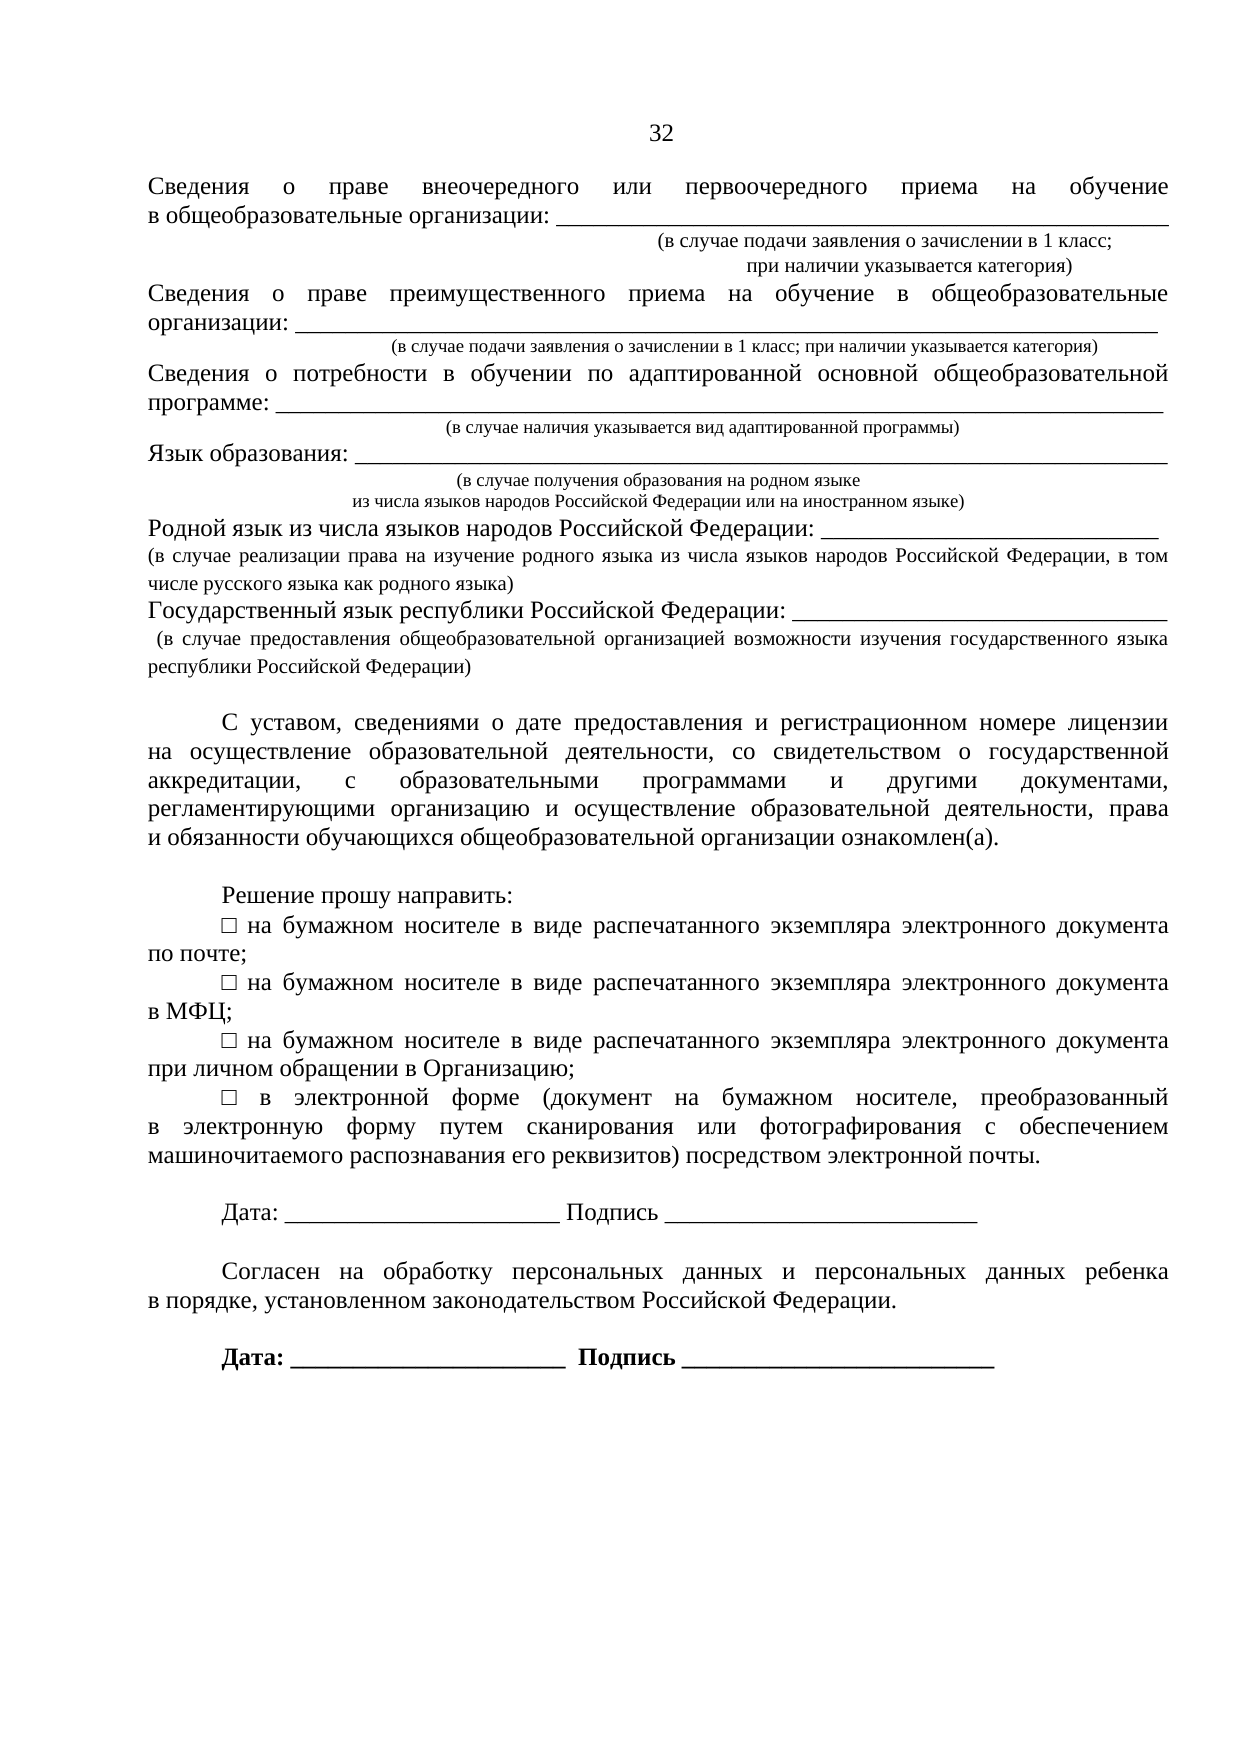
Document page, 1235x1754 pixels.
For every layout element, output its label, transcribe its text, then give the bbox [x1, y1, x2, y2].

text С уставом, сведениями о дате предоставления и регистрационном номере лицензии на осуществление образовательной деятельности, со свидетельством о государственной аккредитации, с образовательными программами и другими документами, регламентирующими организацию и осуществление образовательной деятельности, права и обязанности обучающихся общеобразовательной организации ознакомлен(а). [148, 707, 1169, 851]
text Согласен на обработку персональных данных и персональных данных ребенка в порядке, установленном законодательством Российской Федерации. [148, 1256, 1169, 1313]
text Сведения о потребности в обучении по адаптированной основной общеобразовательной программе: _______________________________________________________________________ [148, 358, 1169, 416]
text Решение прошу направить: [148, 880, 1169, 908]
text Дата: ______________________ Подпись _________________________ [148, 1197, 1169, 1226]
text □ на бумажном носителе в виде распечатанного экземпляра электронного документа в МФЦ; [148, 967, 1169, 1025]
text □ в электронной форме (документ на бумажном носителе, преобразованный в электронную форму путем сканирования или фотографирования с обеспечением машиночитаемого распознавания его реквизитов) посредством электронной почты. [148, 1082, 1169, 1168]
text (в случае получения образования на родном языке из числа языков народов Российской Федерации или на иностранном языке) [148, 468, 1169, 512]
text (в случае подачи заявления о зачислении в 1 класс; при наличии указывается категория) [148, 228, 1169, 277]
text (в случае наличия указывается вид адаптированной программы) [148, 416, 1169, 437]
text (в случае реализации права на изучение родного языка из числа языков народов Российской Федерации, в том числе русского языка как родного языка) [148, 543, 1169, 596]
text (в случае предоставления общеобразовательной организацией возможности изучения государственного языка республики Российской Федерации) [148, 626, 1169, 678]
text Родной язык из числа языков народов Российской Федерации: ___________________________ [148, 513, 1169, 542]
text Сведения о праве внеочередного или первоочередного приема на обучение в общеобразовательные организации: _________________________________________________ [148, 171, 1169, 228]
text Государственный язык республики Российской Федерации: ______________________________ [148, 596, 1169, 624]
text □ на бумажном носителе в виде распечатанного экземпляра электронного документа при личном обращении в Организацию; [148, 1025, 1169, 1082]
text (в случае подачи заявления о зачислении в 1 класс; при наличии указывается категория) [148, 335, 1169, 357]
text Сведения о праве преимущественного приема на обучение в общеобразовательные организации: _____________________________________________________________________ [148, 278, 1169, 335]
text Язык образования: _________________________________________________________________ [148, 438, 1169, 467]
text □ на бумажном носителе в виде распечатанного экземпляра электронного документа по почте; [148, 910, 1169, 967]
text Дата: ______________________ Подпись _________________________ [148, 1342, 1169, 1371]
